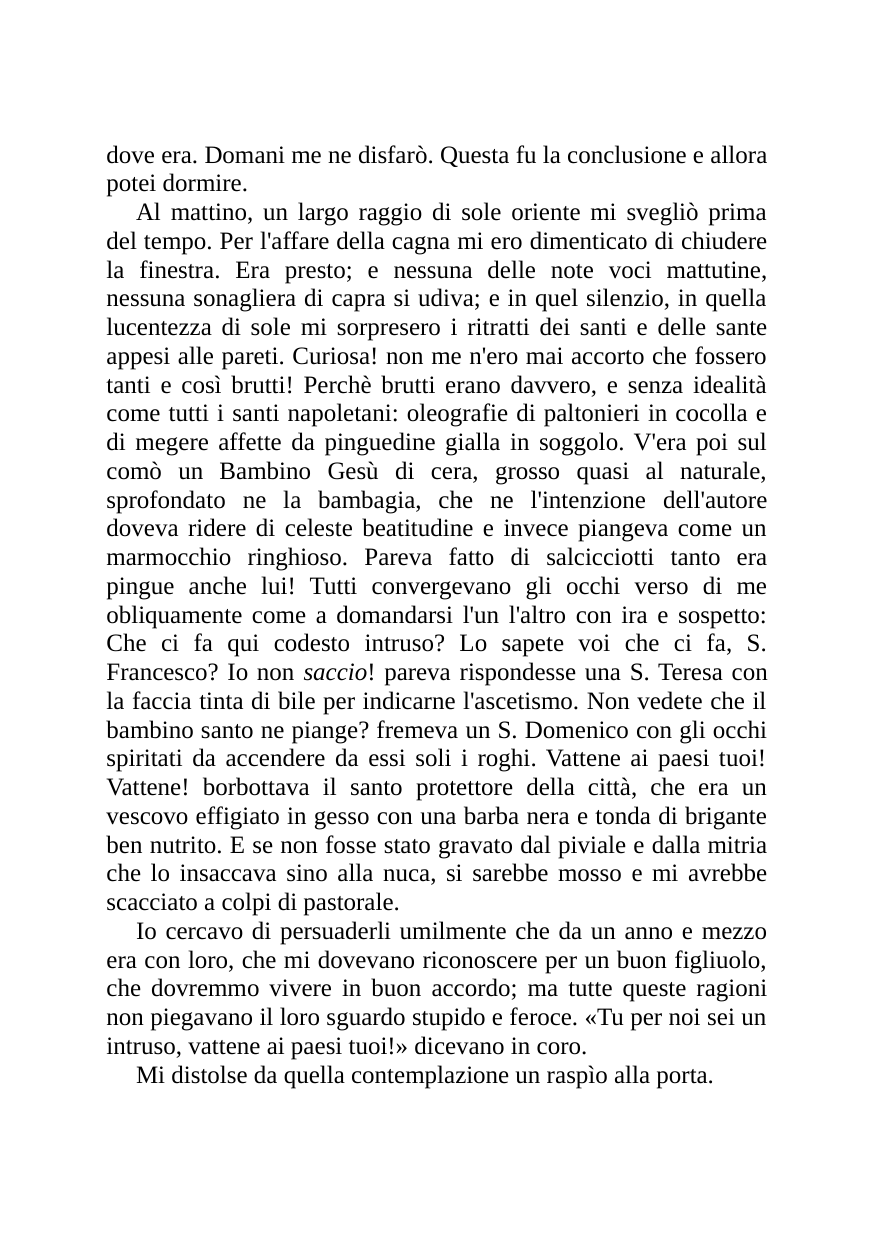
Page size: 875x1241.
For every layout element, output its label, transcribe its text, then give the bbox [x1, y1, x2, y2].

text Al mattino, un largo raggio di sole oriente mi svegliò prima del tempo. Per l'affare della cagna mi ero dimenticato di chiudere la finestra. Era presto; e nessuna delle note voci mattutine, nessuna sonagliera di capra si udiva; e in quel silenzio, in quella lucentezza di sole mi sorpresero i ritratti dei santi e delle sante appesi alle pareti. Curiosa! non me n'ero mai accorto che fossero tanti e così brutti! Perchè brutti erano davvero, e senza idealità come tutti i santi napoletani: oleografie di paltonieri in cocolla e di megere affette da pinguedine gialla in soggolo. V'era poi sul comò un Bambino Gesù di cera, grosso quasi al naturale, sprofondato ne la bambagia, che ne l'intenzione dell'autore doveva ridere di celeste beatitudine e invece piangeva come un marmocchio ringhioso. Pareva fatto di salcicciotti tanto era pingue anche lui! Tutti convergevano gli occhi verso di me obliquamente come a domandarsi l'un l'altro con ira e sospetto: Che ci fa qui codesto intruso? Lo sapete voi che ci fa, S. Francesco? Io non saccio! pareva rispondesse una S. Teresa con la faccia tinta di bile per indicarne l'ascetismo. Non vedete che il bambino santo ne piange? fremeva un S. Domenico con gli occhi spiritati da accendere da essi soli i roghi. Vattene ai paesi tuoi! Vattene! borbottava il santo protettore della città, che era un vescovo effigiato in gesso con una barba nera e tonda di brigante ben nutrito. E se non fosse stato gravato dal piviale e dalla mitria che lo insaccava sino alla nuca, si sarebbe mosso e mi avrebbe scacciato a colpi di pastorale. [106, 197, 768, 916]
text Io cercavo di persuaderli umilmente che da un anno e mezzo era con loro, che mi dovevano riconoscere per un buon figliuolo, che dovremmo vivere in buon accordo; ma tutte queste ragioni non piegavano il loro sguardo stupido e feroce. «Tu per noi sei un intruso, vattene ai paesi tuoi!» dicevano in coro. [106, 916, 768, 1060]
text Mi distolse da quella contemplazione un raspìo alla porta. [106, 1060, 768, 1088]
text dove era. Domani me ne disfarò. Questa fu la conclusione e allora potei dormire. [106, 140, 768, 197]
